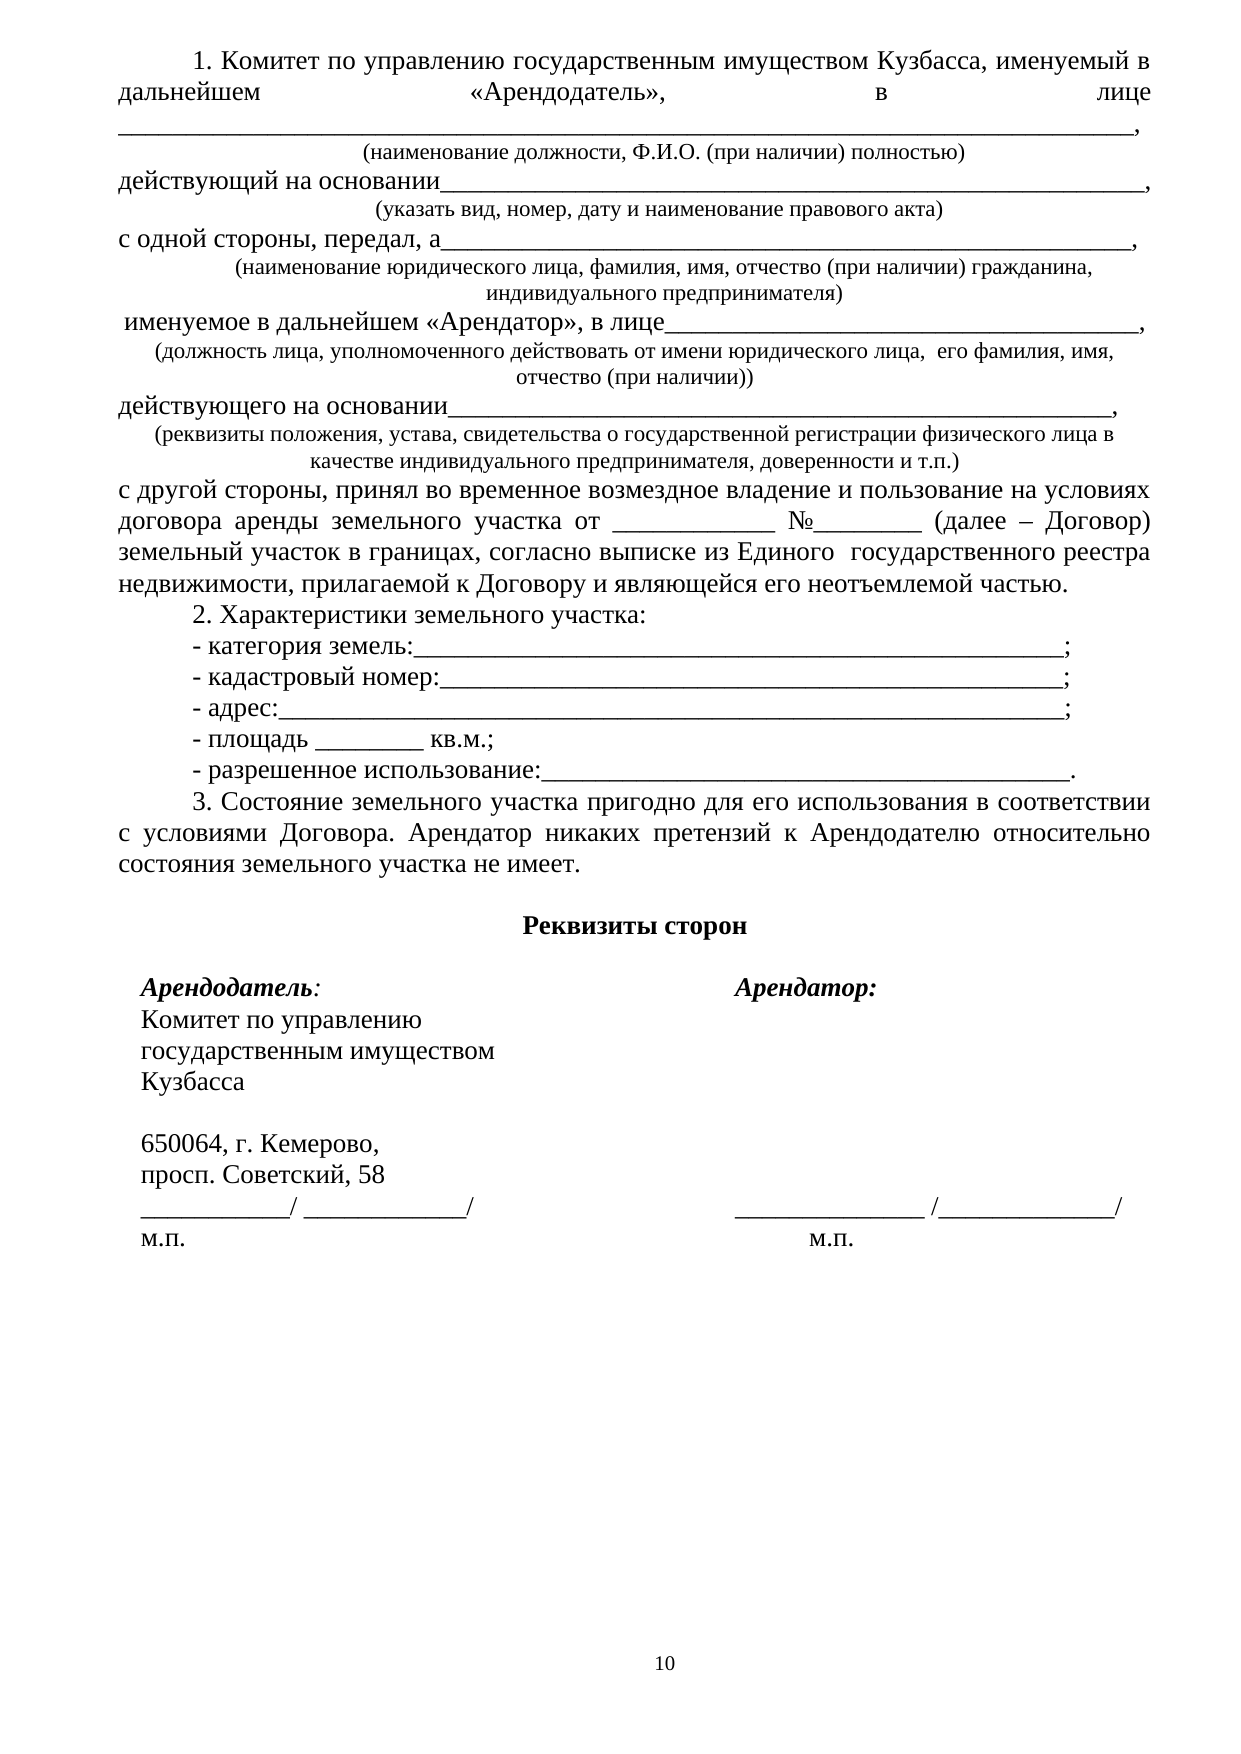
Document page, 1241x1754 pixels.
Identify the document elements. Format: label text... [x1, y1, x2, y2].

text 3. Состояние земельного участка пригодно для его использования в соответствии с условиями Договора. Арендатор никаких претензий к Арендодателю относительно состояния земельного участка не имеет. [118, 785, 1152, 878]
text Реквизиты сторон [118, 909, 1152, 940]
text - площадь ________ кв.м.; [118, 722, 1152, 753]
text (наименование юридического лица, фамилия, имя, отчество (при наличии) гражданина, индивидуального предпринимателя) [177, 253, 1152, 306]
text - категория земель:________________________________________________; [118, 629, 1152, 660]
text (указать вид, номер, дату и наименование правового акта) [118, 195, 1152, 222]
text действующего на основании_________________________________________________, [118, 389, 1152, 421]
text с одной стороны, передал, а___________________________________________________, [118, 222, 1152, 253]
text - кадастровый номер:______________________________________________; [118, 660, 1152, 691]
text 2. Характеристики земельного участка: [118, 598, 1152, 629]
table_header Арендатор: ______________ /_____________/ м.п. [607, 972, 1205, 1266]
text именуемое в дальнейшем «Арендатор», в лице___________________________________, (должность лица, уполномоченного действовать от имени юридического лица, его фамилия, имя, отчество (при наличии)) [118, 306, 1152, 389]
text (наименование должности, Ф.И.О. (при наличии) полностью) [177, 138, 1152, 164]
text с другой стороны, принял во временное возмездное владение и пользование на условиях договора аренды земельного участка от ____________ №________ (далее – Договор) земельный участок в границах, согласно выписке из Единого государственного реестра недвижимости, прилагаемой к Договору и являющейся его неотъемлемой частью. [118, 473, 1152, 598]
text - адрес:__________________________________________________________; [118, 691, 1152, 722]
text 1. Комитет по управлению государственным имуществом Кузбасса, именуемый в дальнейшем «Арендодатель», в лице ___________________________________________________________________________, [118, 44, 1152, 138]
text - разрешенное использование:_______________________________________. [118, 753, 1152, 785]
text действующий на основании____________________________________________________, [118, 164, 1152, 195]
text (реквизиты положения, устава, свидетельства о государственной регистрации физического лица в качестве индивидуального предпринимателя, доверенности и т.п.) [118, 421, 1152, 473]
table_header Арендодатель: Комитет по управлению государственным имуществом Кузбасса 650064, г. Кемерово, просп. Советский, 58 ___________/ ____________/ м.п. [129, 972, 607, 1266]
